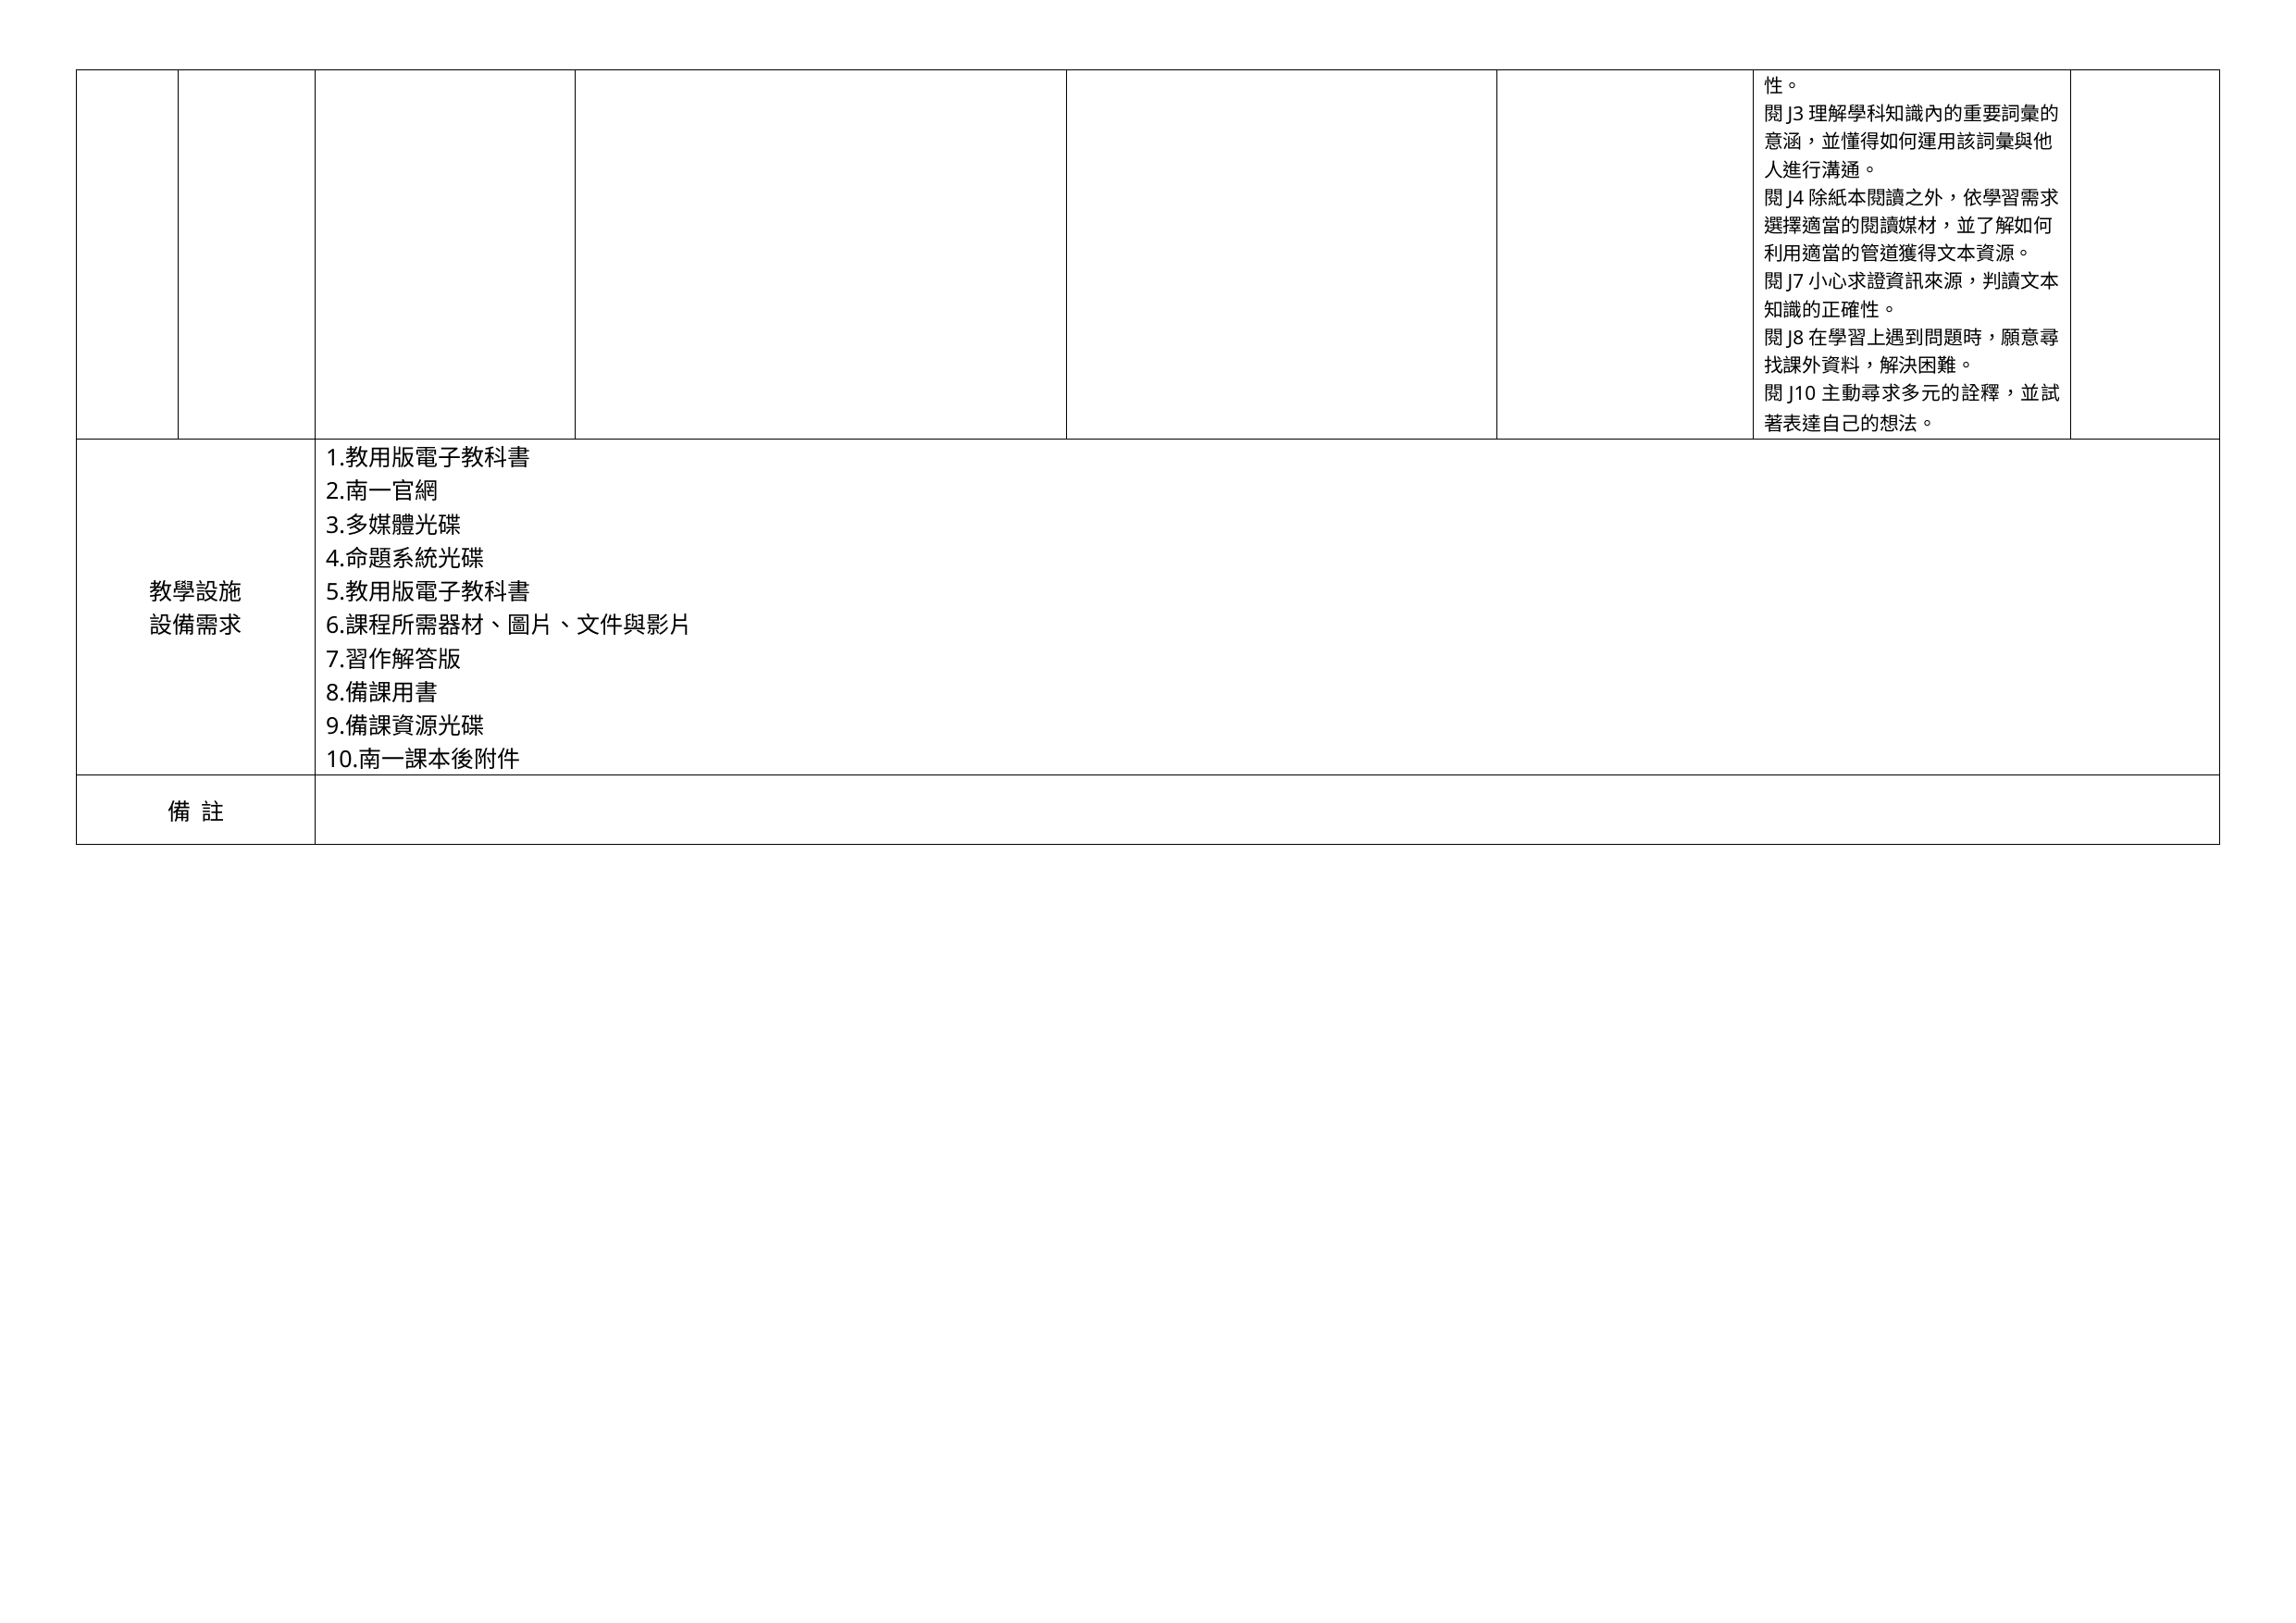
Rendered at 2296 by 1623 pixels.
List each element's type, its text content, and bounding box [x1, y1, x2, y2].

table_cell 性。 閱 J3 理解學科知識內的重要詞彙的意涵，並懂得如何運用該詞彙與他人進行溝通。 閱 J4 除紙本閱讀之外，依學習需求選擇適當的閱讀媒材，並了解如何利用適當的管道獲得文本資源。 閱 J7 小心求證資訊來源，判讀文本知識的正確性。 閱 J8 在學習上遇到問題時，願意尋找課外資料，解決困難。 閱 J10 主動尋求多元的詮釋，並試著表達自己的想法。 [1754, 70, 2070, 438]
table_cell [316, 775, 2219, 844]
table_cell 教學設施 設備需求 [77, 440, 315, 774]
table_cell [576, 70, 1066, 438]
table_cell 1.教用版電子教科書 2.南一官網 3.多媒體光碟 4.命題系統光碟 5.教用版電子教科書 6.課程所需器材、圖片、文件與影片 7.習作解答版 8.備課用書 9.備課資源光碟 10.南一課本後附件 [316, 440, 2219, 774]
table_cell [179, 70, 315, 438]
table_cell [316, 70, 575, 438]
table_cell [1497, 70, 1753, 438]
table_cell [2071, 70, 2219, 438]
table_cell 備 註 [77, 775, 315, 844]
table_cell [1067, 70, 1496, 438]
